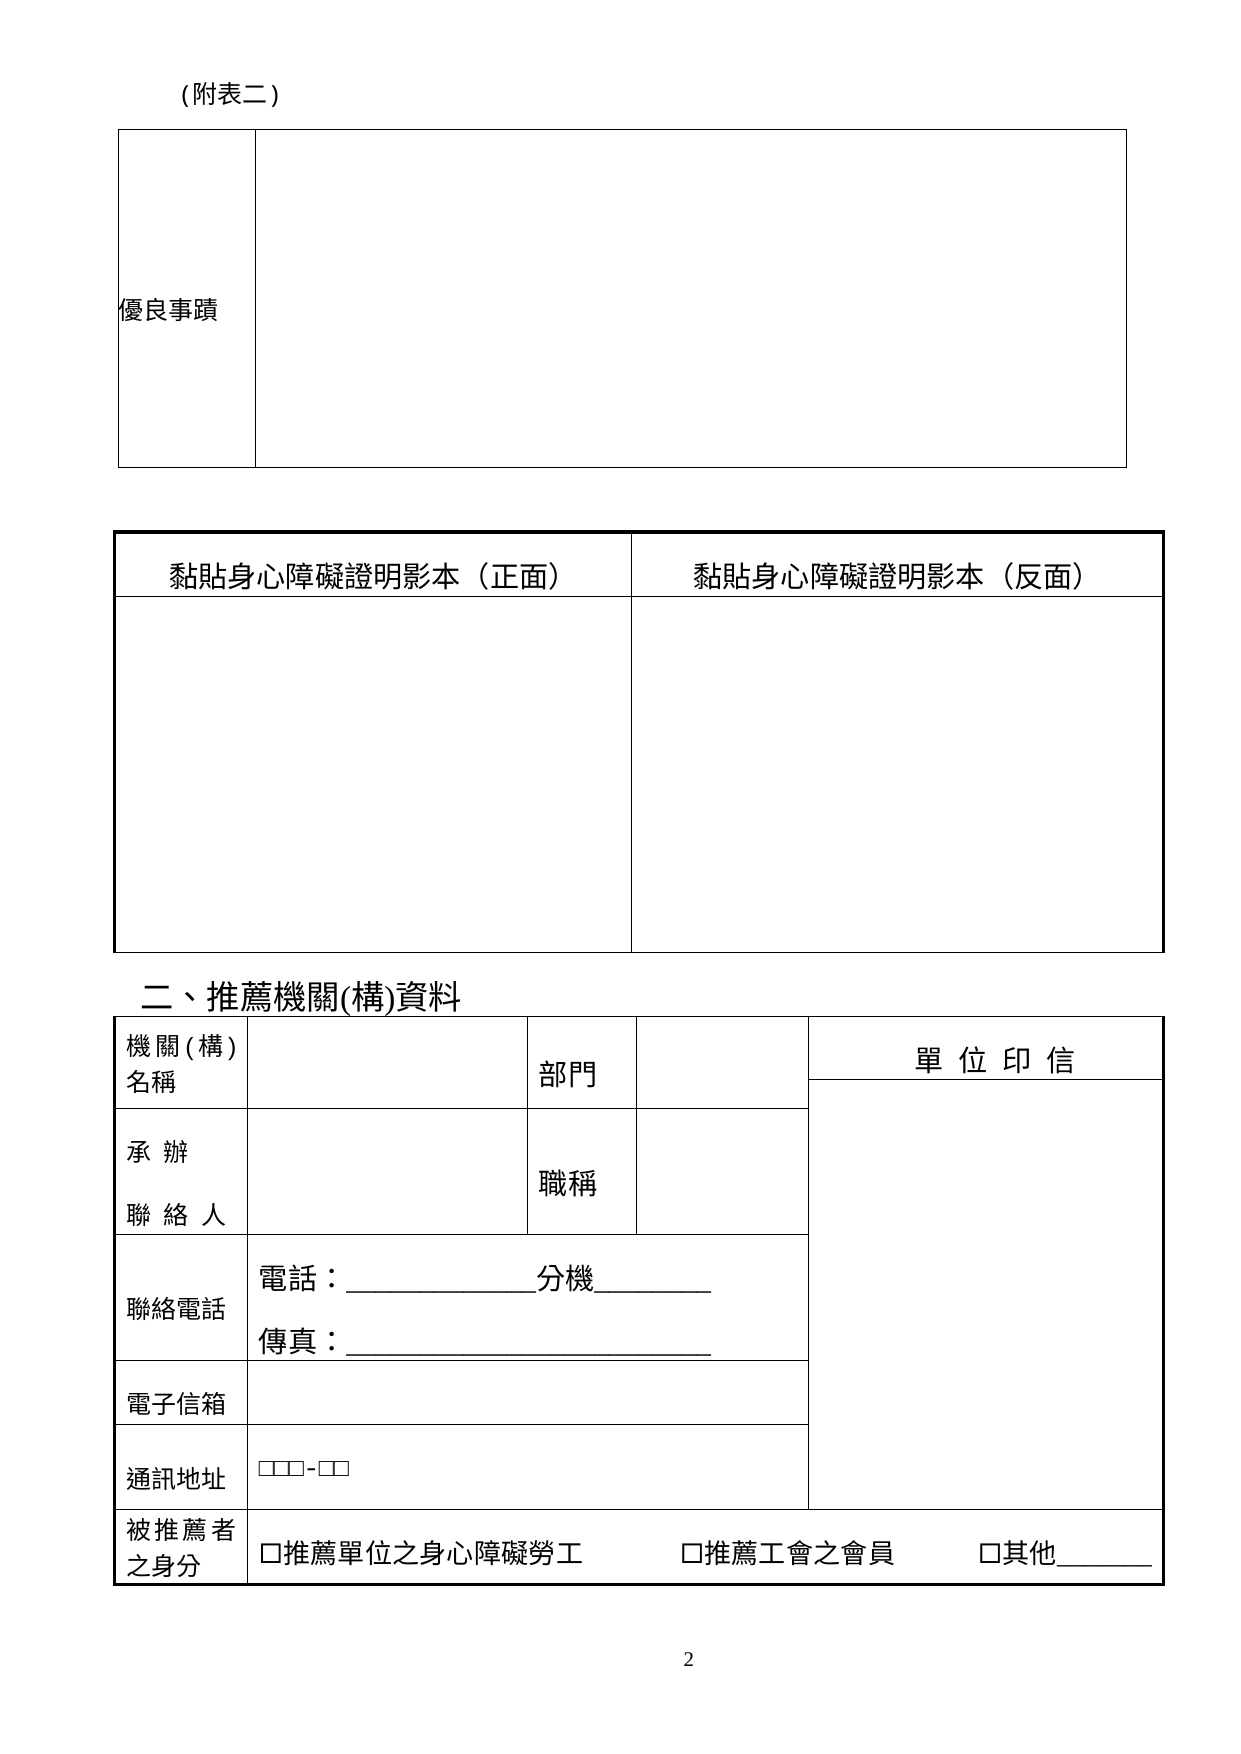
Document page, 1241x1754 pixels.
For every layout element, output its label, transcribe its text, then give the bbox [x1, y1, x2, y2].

table_cell □□□-□□ [248, 1425, 808, 1509]
table_cell [248, 1109, 527, 1234]
table_cell 電子信箱 [116, 1361, 247, 1424]
table_cell [116, 597, 631, 952]
table_header [637, 1017, 808, 1108]
table_cell [248, 1361, 808, 1424]
table_header 機關(構)名稱 [116, 1017, 247, 1108]
table_header 黏貼身心障礙證明影本（反面） [632, 534, 1162, 596]
table_cell 被推薦者之身分 [116, 1510, 247, 1583]
table_cell 電話：_____________分機________ 傳真：_________________________ [248, 1235, 808, 1360]
table_cell [256, 130, 1126, 467]
table_cell 優良事蹟 [119, 130, 255, 467]
table_cell 職稱 [528, 1109, 636, 1234]
table_cell [632, 597, 1162, 952]
table_cell 推薦單位之身心障礙勞工 推薦工會之會員 其他_______ [248, 1510, 1162, 1583]
table_header 部門 [528, 1017, 636, 1108]
table_cell [637, 1109, 808, 1234]
text 二、推薦機關(構)資料 [140, 953, 1200, 1016]
table_cell 通訊地址 [116, 1425, 247, 1509]
table_header [248, 1017, 527, 1108]
table_cell 聯絡電話 [116, 1235, 247, 1360]
table_header 黏貼身心障礙證明影本（正面） [116, 534, 631, 596]
table_cell [809, 1080, 1162, 1509]
table_header 單 位 印 信 [809, 1017, 1162, 1079]
table_cell 承 辦 聯 絡 人 [116, 1109, 247, 1234]
